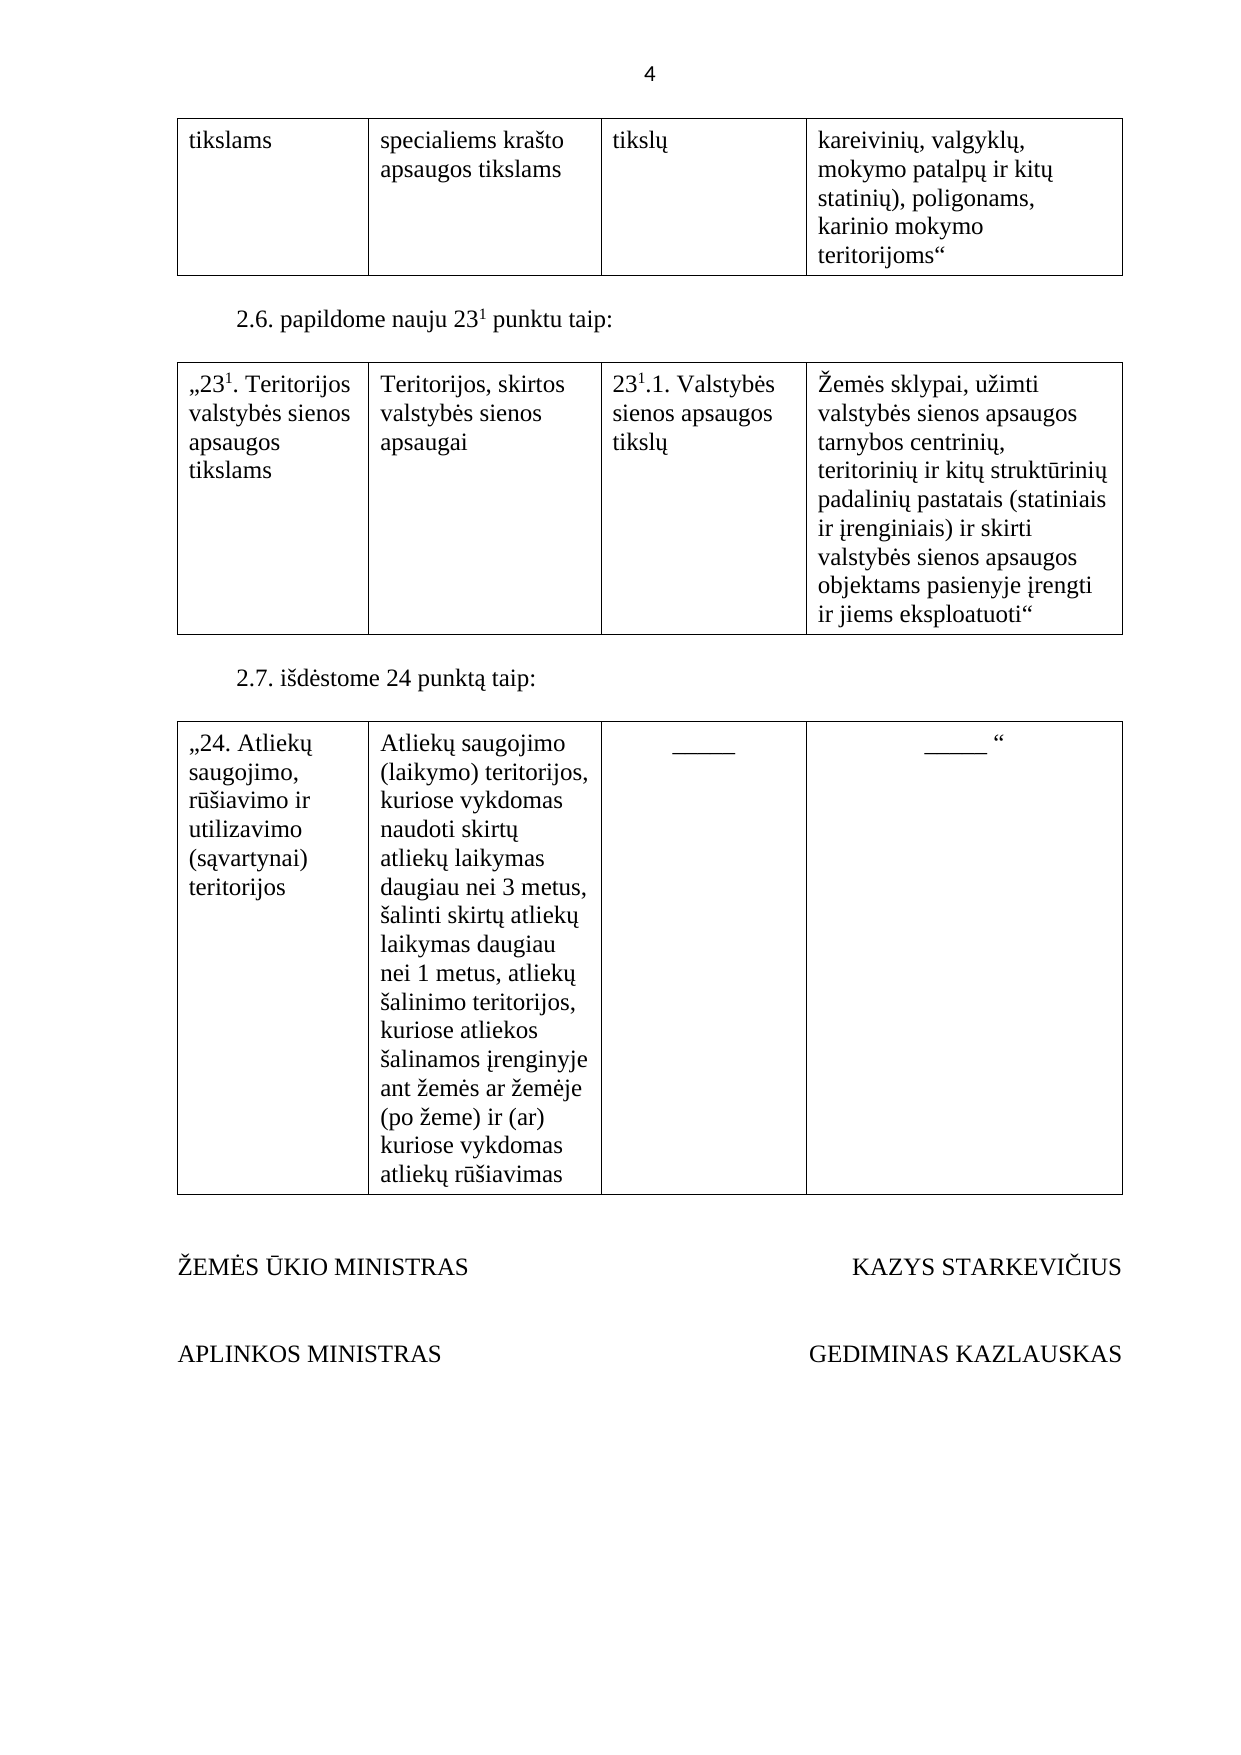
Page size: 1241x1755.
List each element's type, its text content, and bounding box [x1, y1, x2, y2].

table_header tikslų [602, 119, 806, 275]
table_header kareivinių, valgyklų, mokymo patalpų ir kitų statinių), poligonams, karinio mokymo teritorijoms“ [807, 119, 1122, 275]
table_header Atliekų saugojimo (laikymo) teritorijos, kuriose vykdomas naudoti skirtų atliekų laikymas daugiau nei 3 metus, šalinti skirtų atliekų laikymas daugiau nei 1 metus, atliekų šalinimo teritorijos, kuriose atliekos šalinamos įrenginyje ant žemės ar žemėje (po žeme) ir (ar) kuriose vykdomas atliekų rūšiavimas [369, 722, 601, 1194]
table_header specialiems krašto apsaugos tikslams [369, 119, 601, 275]
text 2.6. papildome nauju 231 punktu taip: [177, 304, 1122, 333]
table_header _____ [602, 722, 806, 1194]
text 2.7. išdėstome 24 punktą taip: [177, 663, 1122, 692]
table_header „24. Atliekų saugojimo, rūšiavimo ir utilizavimo (sąvartynai) teritorijos [178, 722, 368, 1194]
table_header tikslams [178, 119, 368, 275]
table_header Teritorijos, skirtos valstybės sienos apsaugai [369, 363, 601, 634]
text Žemės ūkio ministras Kazys Starkevičius [177, 1252, 1122, 1281]
table_header Žemės sklypai, užimti valstybės sienos apsaugos tarnybos centrinių, teritorinių ir kitų struktūrinių padalinių pastatais (statiniais ir įrenginiais) ir skirti valstybės sienos apsaugos objektams pasienyje įrengti ir jiems eksploatuoti“ [807, 363, 1122, 634]
table_header _____ “ [807, 722, 1122, 1194]
text Aplinkos ministras Gediminas Kazlauskas [177, 1339, 1122, 1367]
table_header „231. Teritorijos valstybės sienos apsaugos tikslams [178, 363, 368, 634]
table_header 231.1. Valstybės sienos apsaugos tikslų [602, 363, 806, 634]
